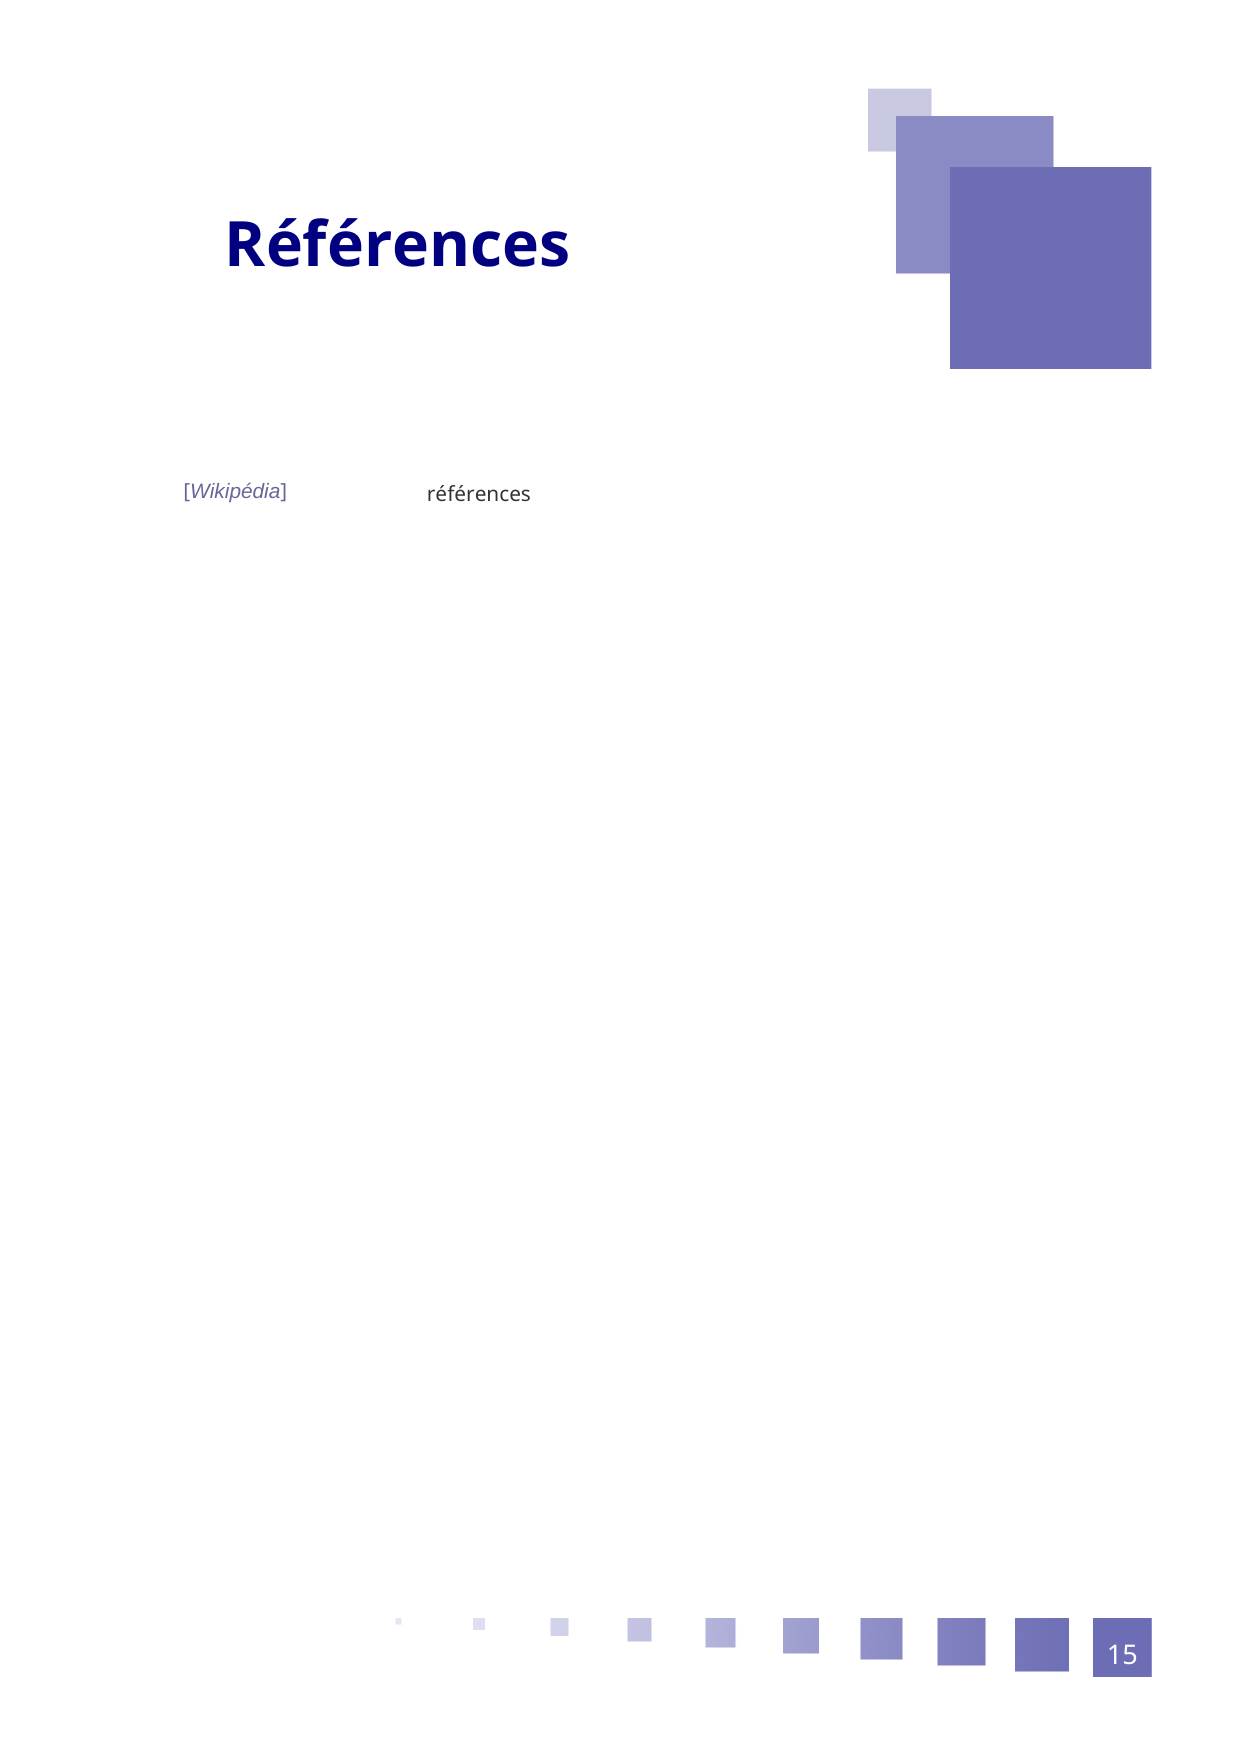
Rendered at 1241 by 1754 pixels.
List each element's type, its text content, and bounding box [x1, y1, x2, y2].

title Références [224, 199, 868, 284]
picture [351, 1618, 1152, 1678]
picture [351, 88, 1152, 465]
table_header [Wikipédia] [178, 466, 421, 515]
picture [351, 516, 1152, 889]
table_header références [422, 466, 1151, 515]
